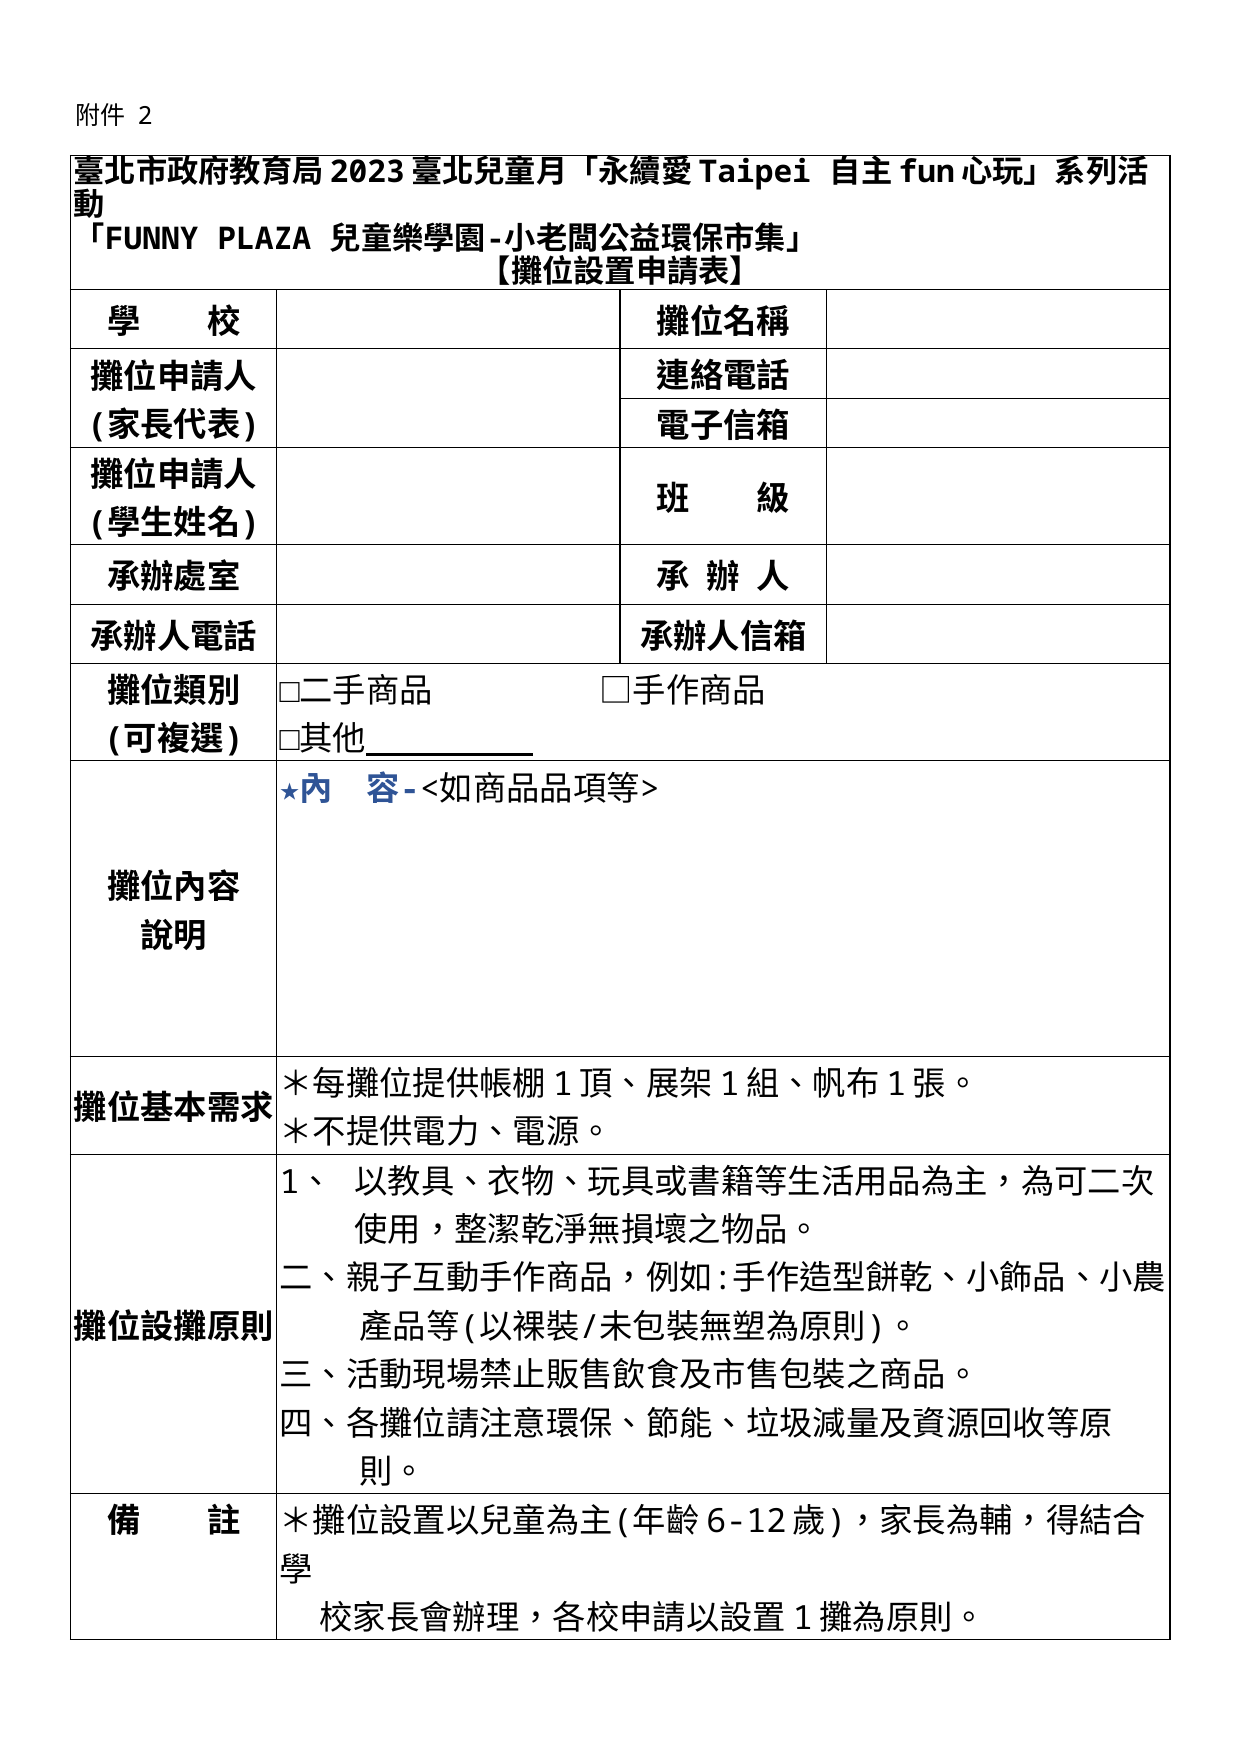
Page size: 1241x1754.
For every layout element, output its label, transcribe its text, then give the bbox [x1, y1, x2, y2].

table_cell 電子信箱 [621, 399, 826, 447]
table_cell 攤位基本需求 [71, 1057, 276, 1153]
text 附件 2 [75, 96, 1165, 132]
table_cell [827, 349, 1169, 397]
table_cell □二手商品 □手作商品 □其他 [277, 664, 1169, 760]
table_cell [277, 349, 619, 447]
table_cell 攤位申請人 (學生姓名) [71, 448, 276, 544]
table_cell [277, 545, 619, 603]
table_cell 承辦人電話 [71, 605, 276, 662]
table_cell 承 辦 人 [621, 545, 826, 603]
table_cell 連絡電話 [621, 349, 826, 397]
table_cell [827, 448, 1169, 544]
table_cell 攤位類別 (可複選) [71, 664, 276, 760]
table_cell 攤位內容 說明 [71, 761, 276, 1056]
table_cell ＊攤位設置以兒童為主(年齡6-12歲)，家長為輔，得結合學 校家長會辦理，各校申請以設置1攤為原則。 [277, 1494, 1169, 1639]
table_cell [277, 605, 619, 662]
table_cell 攤位名稱 [621, 290, 826, 348]
table_cell 承辦人信箱 [621, 605, 826, 662]
table_cell ★內 容-<如商品品項等> [277, 761, 1169, 1056]
table_cell [827, 545, 1169, 603]
table_cell [827, 290, 1169, 348]
table_cell 以教具、衣物、玩具或書籍等生活用品為主，為可二次 使用，整潔乾淨無損壞之物品。 二、親子互動手作商品，例如:手作造型餅乾、小飾品、小農 產品等(以裸裝/未包裝無塑為原則)。 三、活動現場禁止販售飲食及市售包裝之商品。 四、各攤位請注意環保、節能、垃圾減量及資源回收等原 則。 [277, 1155, 1169, 1493]
table_cell [827, 399, 1169, 447]
table_cell [277, 448, 619, 544]
table_cell 攤位設攤原則 [71, 1155, 276, 1493]
table_header 臺北市政府教育局2023臺北兒童月「永續愛Taipei 自主fun心玩」系列活動 「FUNNY PLAZA 兒童樂學園-小老闆公益環保市集」 【攤位設置申請表】 [71, 156, 1169, 289]
table_cell [277, 290, 619, 348]
table_cell 承辦處室 [71, 545, 276, 603]
table_cell 學 校 [71, 290, 276, 348]
table_cell 攤位申請人 (家長代表) [71, 349, 276, 447]
table_cell ＊每攤位提供帳棚1頂、展架1組、帆布1張。 ＊不提供電力、電源。 [277, 1057, 1169, 1153]
table_cell 備 註 [71, 1494, 276, 1639]
table_cell [827, 605, 1169, 662]
table_cell 班 級 [621, 448, 826, 544]
